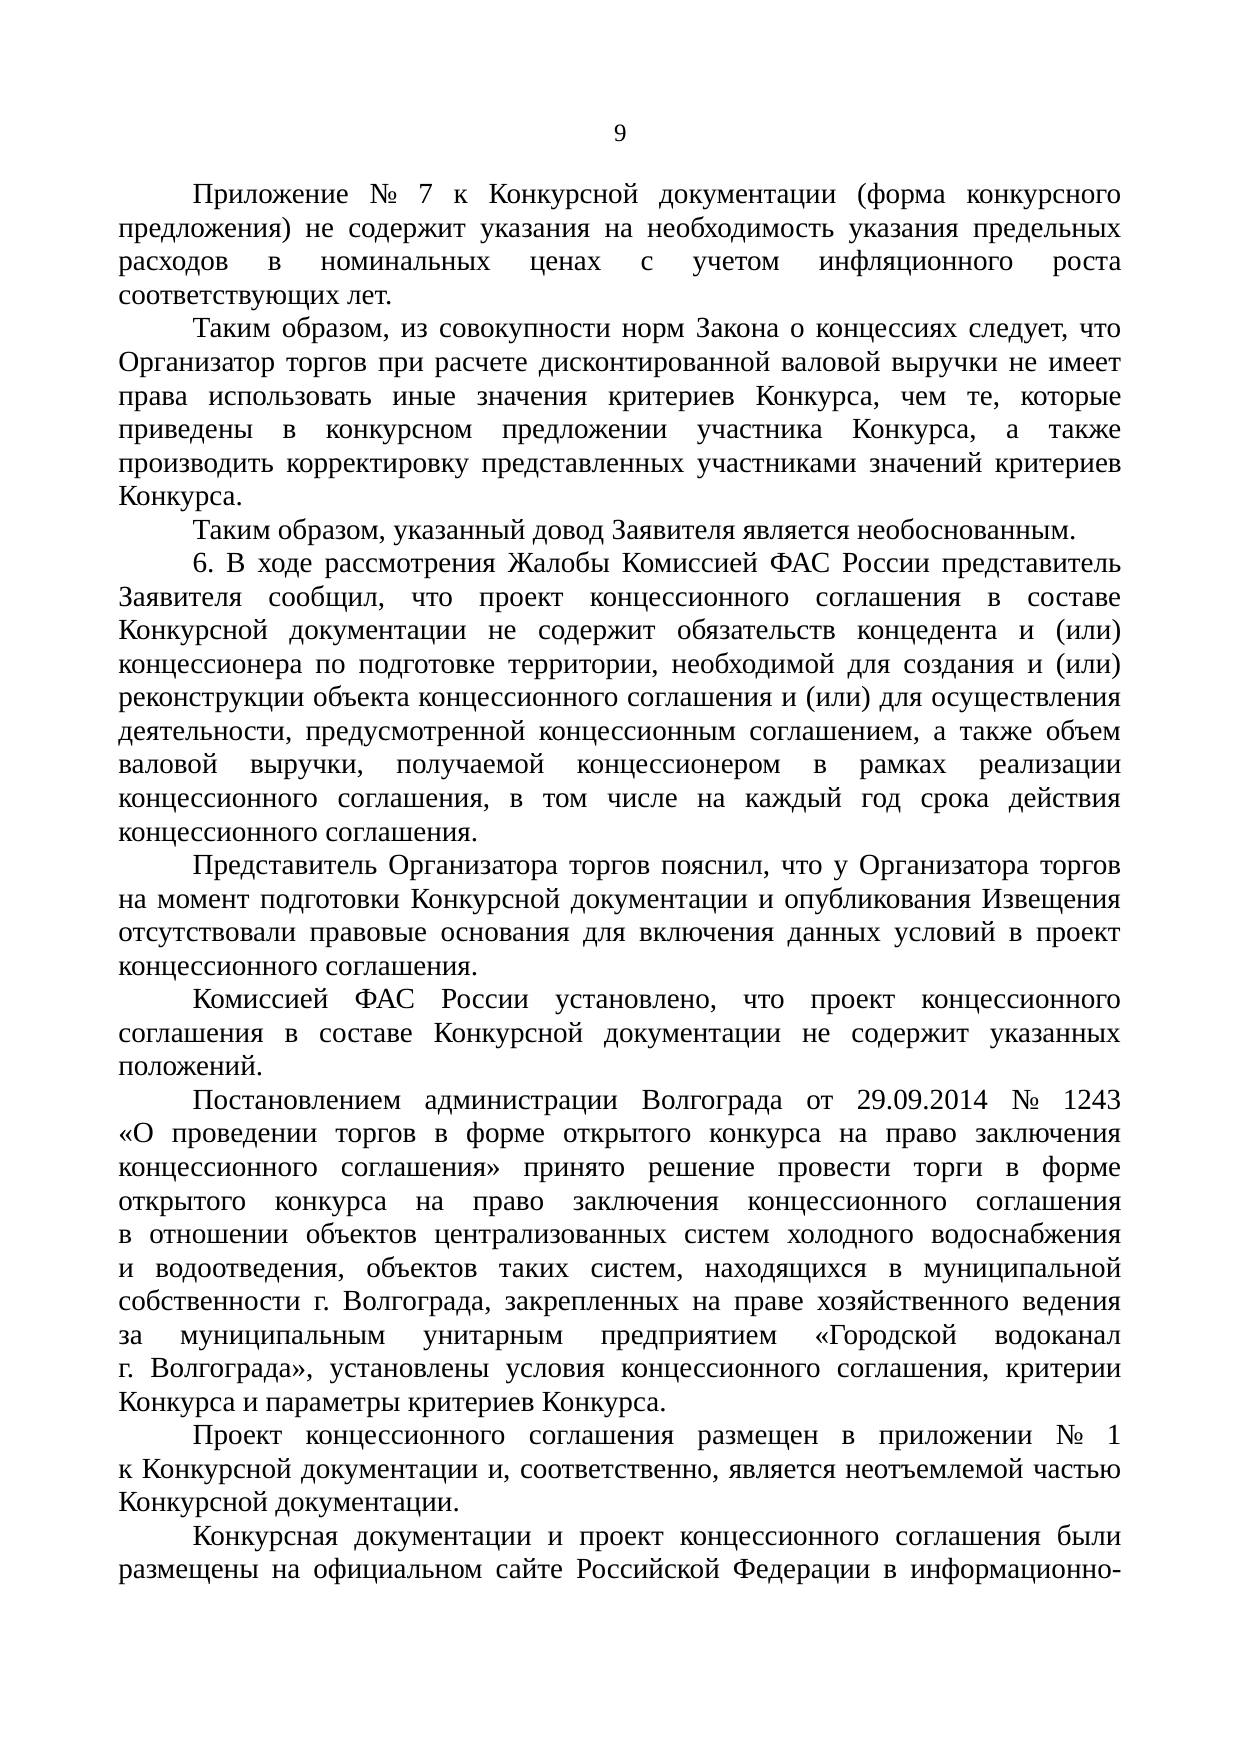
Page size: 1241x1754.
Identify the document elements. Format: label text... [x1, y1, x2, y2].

text Постановлением администрации Волгограда от 29.09.2014 № 1243 «О проведении торгов в форме открытого конкурса на право заключения концессионного соглашения» принято решение провести торги в форме открытого конкурса на право заключения концессионного соглашения в отношении объектов централизованных систем холодного водоснабжения и водоотведения, объектов таких систем, находящихся в муниципальной собственности г. Волгограда, закрепленных на праве хозяйственного ведения за муниципальным унитарным предприятием «Городской водоканал г. Волгограда», установлены условия концессионного соглашения, критерии Конкурса и параметры критериев Конкурса. [118, 1082, 1122, 1417]
text Таким образом, из совокупности норм Закона о концессиях следует, что Организатор торгов при расчете дисконтированной валовой выручки не имеет права использовать иные значения критериев Конкурса, чем те, которые приведены в конкурсном предложении участника Конкурса, а также производить корректировку представленных участниками значений критериев Конкурса. [118, 311, 1122, 512]
text Конкурсная документации и проект концессионного соглашения были размещены на официальном сайте Российской Федерации в информационно- [118, 1518, 1122, 1585]
text Комиссией ФАС России установлено, что проект концессионного соглашения в составе Конкурсной документации не содержит указанных положений. [118, 981, 1122, 1082]
text 6. В ходе рассмотрения Жалобы Комиссией ФАС России представитель Заявителя сообщил, что проект концессионного соглашения в составе Конкурсной документации не содержит обязательств концедента и (или) концессионера по подготовке территории, необходимой для создания и (или) реконструкции объекта концессионного соглашения и (или) для осуществления деятельности, предусмотренной концессионным соглашением, а также объем валовой выручки, получаемой концессионером в рамках реализации концессионного соглашения, в том числе на каждый год срока действия концессионного соглашения. [118, 545, 1122, 847]
text Проект концессионного соглашения размещен в приложении № 1 к Конкурсной документации и, соответственно, является неотъемлемой частью Конкурсной документации. [118, 1417, 1122, 1518]
text Приложение № 7 к Конкурсной документации (форма конкурсного предложения) не содержит указания на необходимость указания предельных расходов в номинальных ценах с учетом инфляционного роста соответствующих лет. [118, 176, 1122, 311]
text Представитель Организатора торгов пояснил, что у Организатора торгов на момент подготовки Конкурсной документации и опубликования Извещения отсутствовали правовые основания для включения данных условий в проект концессионного соглашения. [118, 847, 1122, 981]
text Таким образом, указанный довод Заявителя является необоснованным. [118, 512, 1122, 545]
